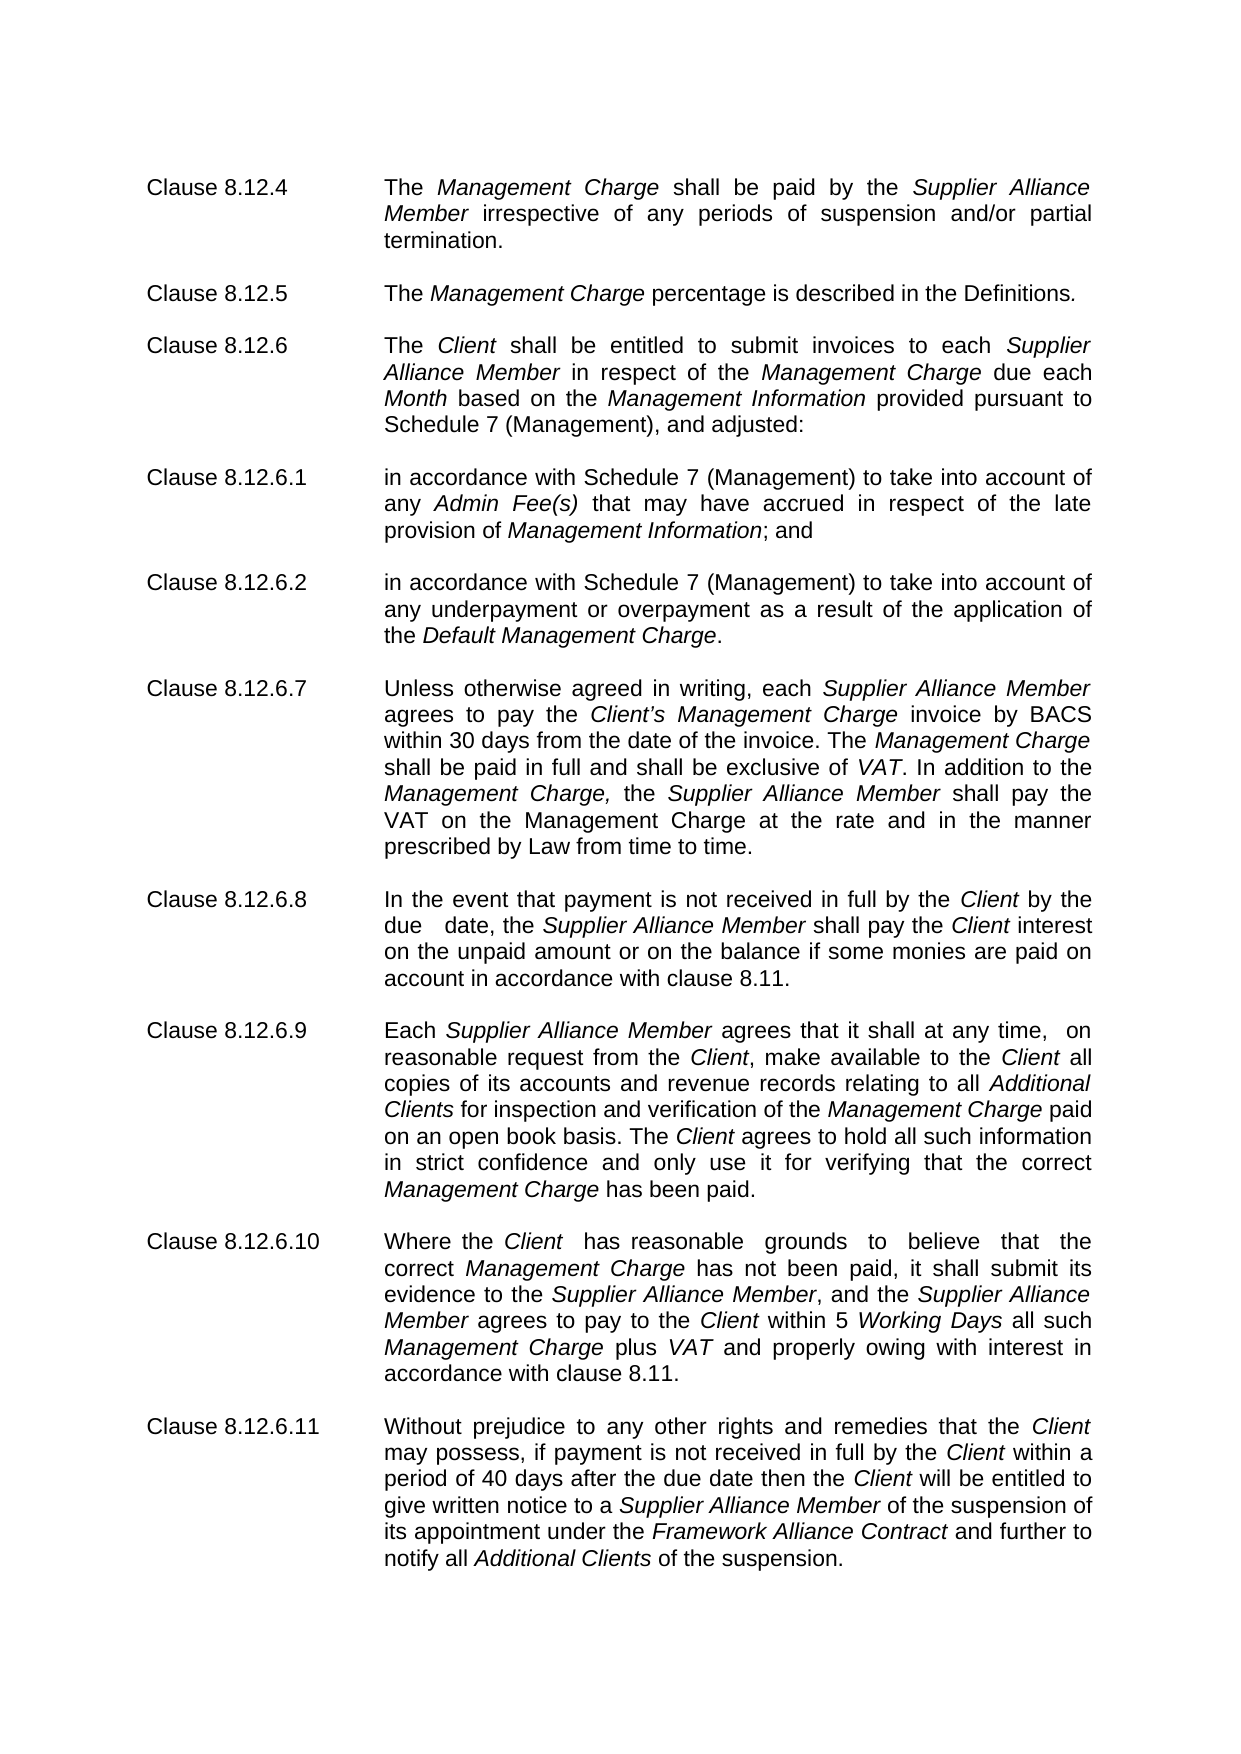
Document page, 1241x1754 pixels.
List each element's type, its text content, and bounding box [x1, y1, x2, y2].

text Clause 8.12.6.8 In the event that payment is not received in full by the Client by the due date, the Supplier Alliance Member shall pay the Client interest on the unpaid amount or on the balance if some monies are paid on account in accordance with clause 8.11. [146, 886, 1092, 991]
text Clause 8.12.6.1 in accordance with Schedule 7 (Management) to take into account of any Admin Fee(s) that may have accrued in respect of the late provision of Management Information; and [146, 464, 1092, 543]
text Clause 8.12.4 The Management Charge shall be paid by the Supplier Alliance Member irrespective of any periods of suspension and/or partial termination. [146, 174, 1092, 253]
text Clause 8.12.6.11 Without prejudice to any other rights and remedies that the Client may possess, if payment is not received in full by the Client within a period of 40 days after the due date then the Client will be entitled to give written notice to a Supplier Alliance Member of the suspension of its appointment under the Framework Alliance Contract and further to notify all Additional Clients of the suspension. [146, 1413, 1092, 1571]
text Clause 8.12.6.9 Each Supplier Alliance Member agrees that it shall at any time, on reasonable request from the Client, make available to the Client all copies of its accounts and revenue records relating to all Additional Clients for inspection and verification of the Management Charge paid on an open book basis. The Client agrees to hold all such information in strict confidence and only use it for verifying that the correct Management Charge has been paid. [146, 1017, 1092, 1202]
text Clause 8.12.6.10 Where the Client has reasonable grounds to believe that the correct Management Charge has not been paid, it shall submit its evidence to the Supplier Alliance Member, and the Supplier Alliance Member agrees to pay to the Client within 5 Working Days all such Management Charge plus VAT and properly owing with interest in accordance with clause 8.11. [146, 1228, 1092, 1386]
text Clause 8.12.5 The Management Charge percentage is described in the Definitions. [146, 279, 1092, 306]
text Clause 8.12.6.2 in accordance with Schedule 7 (Management) to take into account of any underpayment or overpayment as a result of the application of the Default Management Charge. [146, 569, 1092, 648]
text Clause 8.12.6.7 Unless otherwise agreed in writing, each Supplier Alliance Member agrees to pay the Client’s Management Charge invoice by BACS within 30 days from the date of the invoice. The Management Charge shall be paid in full and shall be exclusive of VAT. In addition to the Management Charge, the Supplier Alliance Member shall pay the VAT on the Management Charge at the rate and in the manner prescribed by Law from time to time. [146, 675, 1092, 859]
text Clause 8.12.6 The Client shall be entitled to submit invoices to each Supplier Alliance Member in respect of the Management Charge due each Month based on the Management Information provided pursuant to Schedule 7 (Management), and adjusted: [146, 332, 1092, 438]
